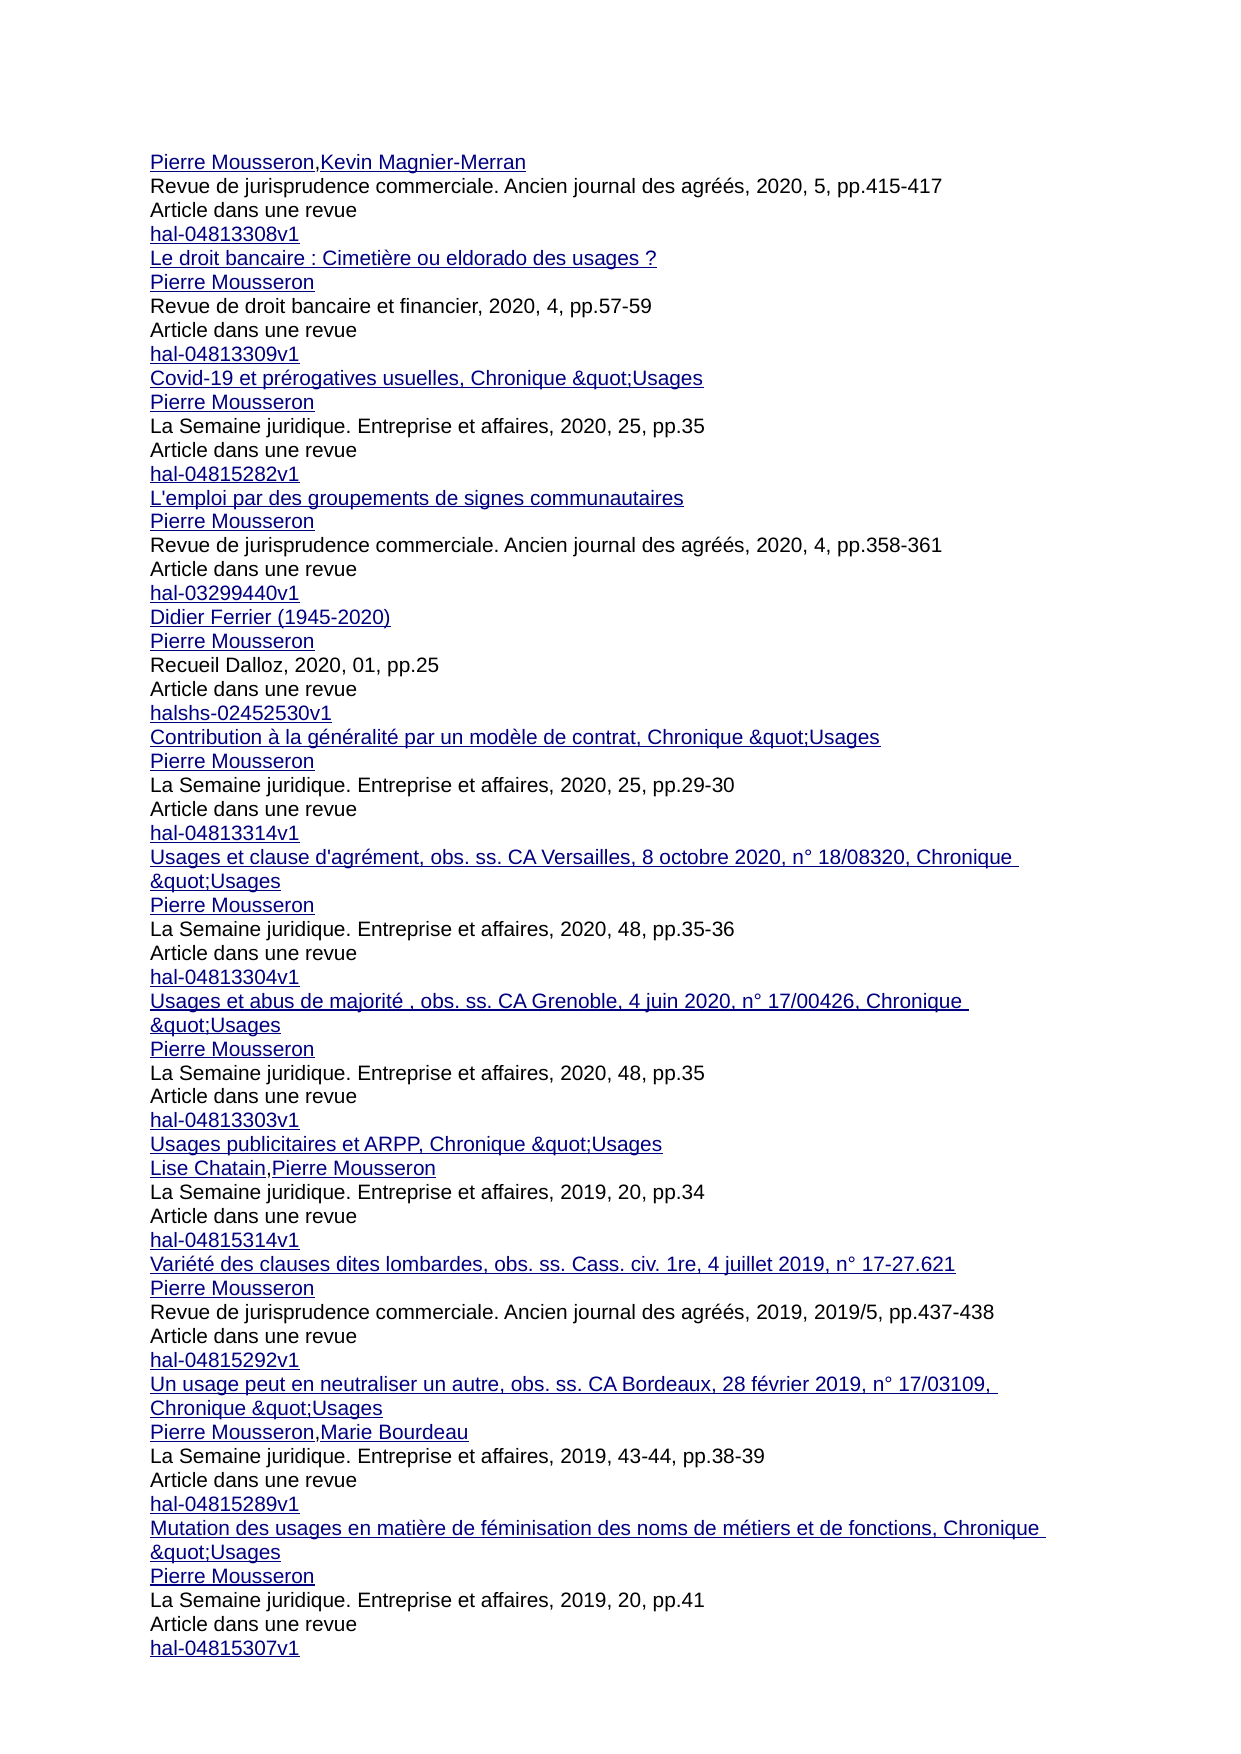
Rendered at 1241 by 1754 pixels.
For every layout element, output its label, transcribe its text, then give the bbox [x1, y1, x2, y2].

table_cell Usages publicitaires et ARPP, Chronique &quot;Usages Lise Chatain,Pierre Mousseron La Semaine juridique. Entreprise et affaires, 2019, 20, pp.34 Article dans une revue hal-04815314v1 [150, 1132, 1090, 1252]
table_cell Usages et abus de majorité , obs. ss. CA Grenoble, 4 juin 2020, n° 17/00426, Chronique &quot;Usages Pierre Mousseron La Semaine juridique. Entreprise et affaires, 2020, 48, pp.35 Article dans une revue hal-04813303v1 [150, 989, 1090, 1132]
table_cell Usages et clause d'agrément, obs. ss. CA Versailles, 8 octobre 2020, n° 18/08320, Chronique &quot;Usages Pierre Mousseron La Semaine juridique. Entreprise et affaires, 2020, 48, pp.35-36 Article dans une revue hal-04813304v1 [150, 845, 1090, 988]
table_cell Un usage peut en neutraliser un autre, obs. ss. CA Bordeaux, 28 février 2019, n° 17/03109, Chronique &quot;Usages Pierre Mousseron,Marie Bourdeau La Semaine juridique. Entreprise et affaires, 2019, 43-44, pp.38-39 Article dans une revue hal-04815289v1 [150, 1372, 1090, 1516]
table_cell Didier Ferrier (1945-2020) Pierre Mousseron Recueil Dalloz, 2020, 01, pp.25 Article dans une revue halshs-02452530v1 [150, 605, 1090, 725]
table_cell Mutation des usages en matière de féminisation des noms de métiers et de fonctions, Chronique &quot;Usages Pierre Mousseron La Semaine juridique. Entreprise et affaires, 2019, 20, pp.41 Article dans une revue hal-04815307v1 [150, 1516, 1090, 1659]
table_cell Covid-19 et prérogatives usuelles, Chronique &quot;Usages Pierre Mousseron La Semaine juridique. Entreprise et affaires, 2020, 25, pp.35 Article dans une revue hal-04815282v1 [150, 366, 1090, 485]
table_cell Contribution à la généralité par un modèle de contrat, Chronique &quot;Usages Pierre Mousseron La Semaine juridique. Entreprise et affaires, 2020, 25, pp.29-30 Article dans une revue hal-04813314v1 [150, 725, 1090, 845]
table_cell Le droit bancaire : Cimetière ou eldorado des usages ? Pierre Mousseron Revue de droit bancaire et financier, 2020, 4, pp.57-59 Article dans une revue hal-04813309v1 [150, 246, 1090, 366]
table_cell L'emploi par des groupements de signes communautaires Pierre Mousseron Revue de jurisprudence commerciale. Ancien journal des agréés, 2020, 4, pp.358-361 Article dans une revue hal-03299440v1 [150, 485, 1090, 605]
table_cell Variété des clauses dites lombardes, obs. ss. Cass. civ. 1re, 4 juillet 2019, n° 17-27.621 Pierre Mousseron Revue de jurisprudence commerciale. Ancien journal des agréés, 2019, 2019/5, pp.437-438 Article dans une revue hal-04815292v1 [150, 1252, 1090, 1372]
table_cell Pierre Mousseron,Kevin Magnier-Merran Revue de jurisprudence commerciale. Ancien journal des agréés, 2020, 5, pp.415-417 Article dans une revue hal-04813308v1 [150, 150, 1090, 246]
